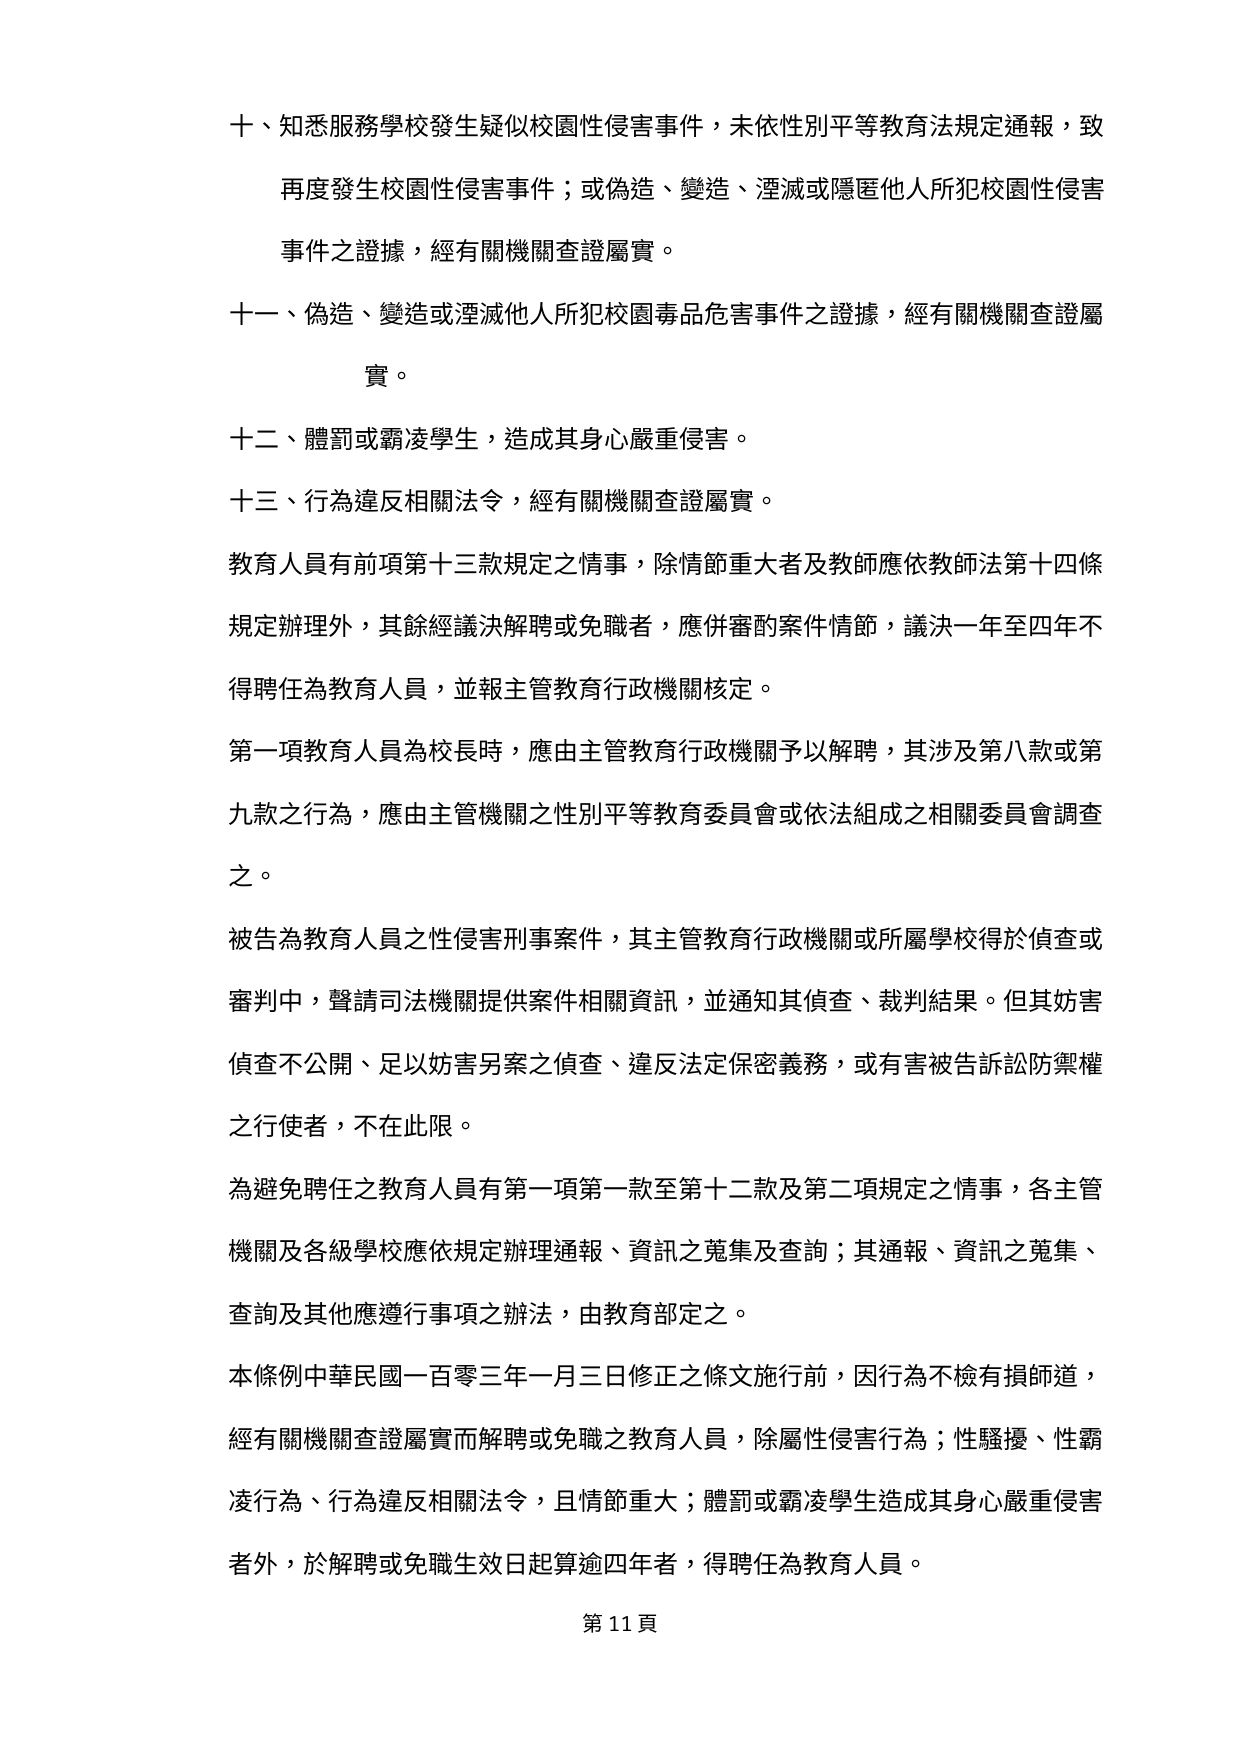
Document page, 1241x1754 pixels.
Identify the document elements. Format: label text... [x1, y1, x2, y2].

text 為避免聘任之教育人員有第一項第一款至第十二款及第二項規定之情事，各主管機關及各級學校應依規定辦理通報、資訊之蒐集及查詢；其通報、資訊之蒐集、查詢及其他應遵行事項之辦法，由教育部定之。 [229, 1146, 1122, 1333]
text 被告為教育人員之性侵害刑事案件，其主管教育行政機關或所屬學校得於偵查或審判中，聲請司法機關提供案件相關資訊，並通知其偵查、裁判結果。但其妨害偵查不公開、足以妨害另案之偵查、違反法定保密義務，或有害被告訴訟防禦權之行使者，不在此限。 [229, 896, 1122, 1146]
text 十、知悉服務學校發生疑似校園性侵害事件，未依性別平等教育法規定通報，致再度發生校園性侵害事件；或偽造、變造、湮滅或隱匿他人所犯校園性侵害事件之證據，經有關機關查證屬實。 [229, 83, 1122, 271]
text 教育人員有前項第十三款規定之情事，除情節重大者及教師應依教師法第十四條規定辦理外，其餘經議決解聘或免職者，應併審酌案件情節，議決一年至四年不得聘任為教育人員，並報主管教育行政機關核定。 [229, 521, 1122, 708]
text 十一、偽造、變造或湮滅他人所犯校園毒品危害事件之證據，經有關機關查證屬 [118, 271, 1122, 333]
text 十三、行為違反相關法令，經有關機關查證屬實。 [118, 458, 1122, 521]
text 本條例中華民國一百零三年一月三日修正之條文施行前，因行為不檢有損師道，經有關機關查證屬實而解聘或免職之教育人員，除屬性侵害行為；性騷擾、性霸凌行為、行為違反相關法令，且情節重大；體罰或霸凌學生造成其身心嚴重侵害者外，於解聘或免職生效日起算逾四年者，得聘任為教育人員。 [229, 1333, 1122, 1583]
text 實。 [118, 333, 1122, 396]
text 第一項教育人員為校長時，應由主管教育行政機關予以解聘，其涉及第八款或第九款之行為，應由主管機關之性別平等教育委員會或依法組成之相關委員會調查之。 [229, 708, 1122, 896]
text 十二、體罰或霸凌學生，造成其身心嚴重侵害。 [118, 396, 1122, 458]
